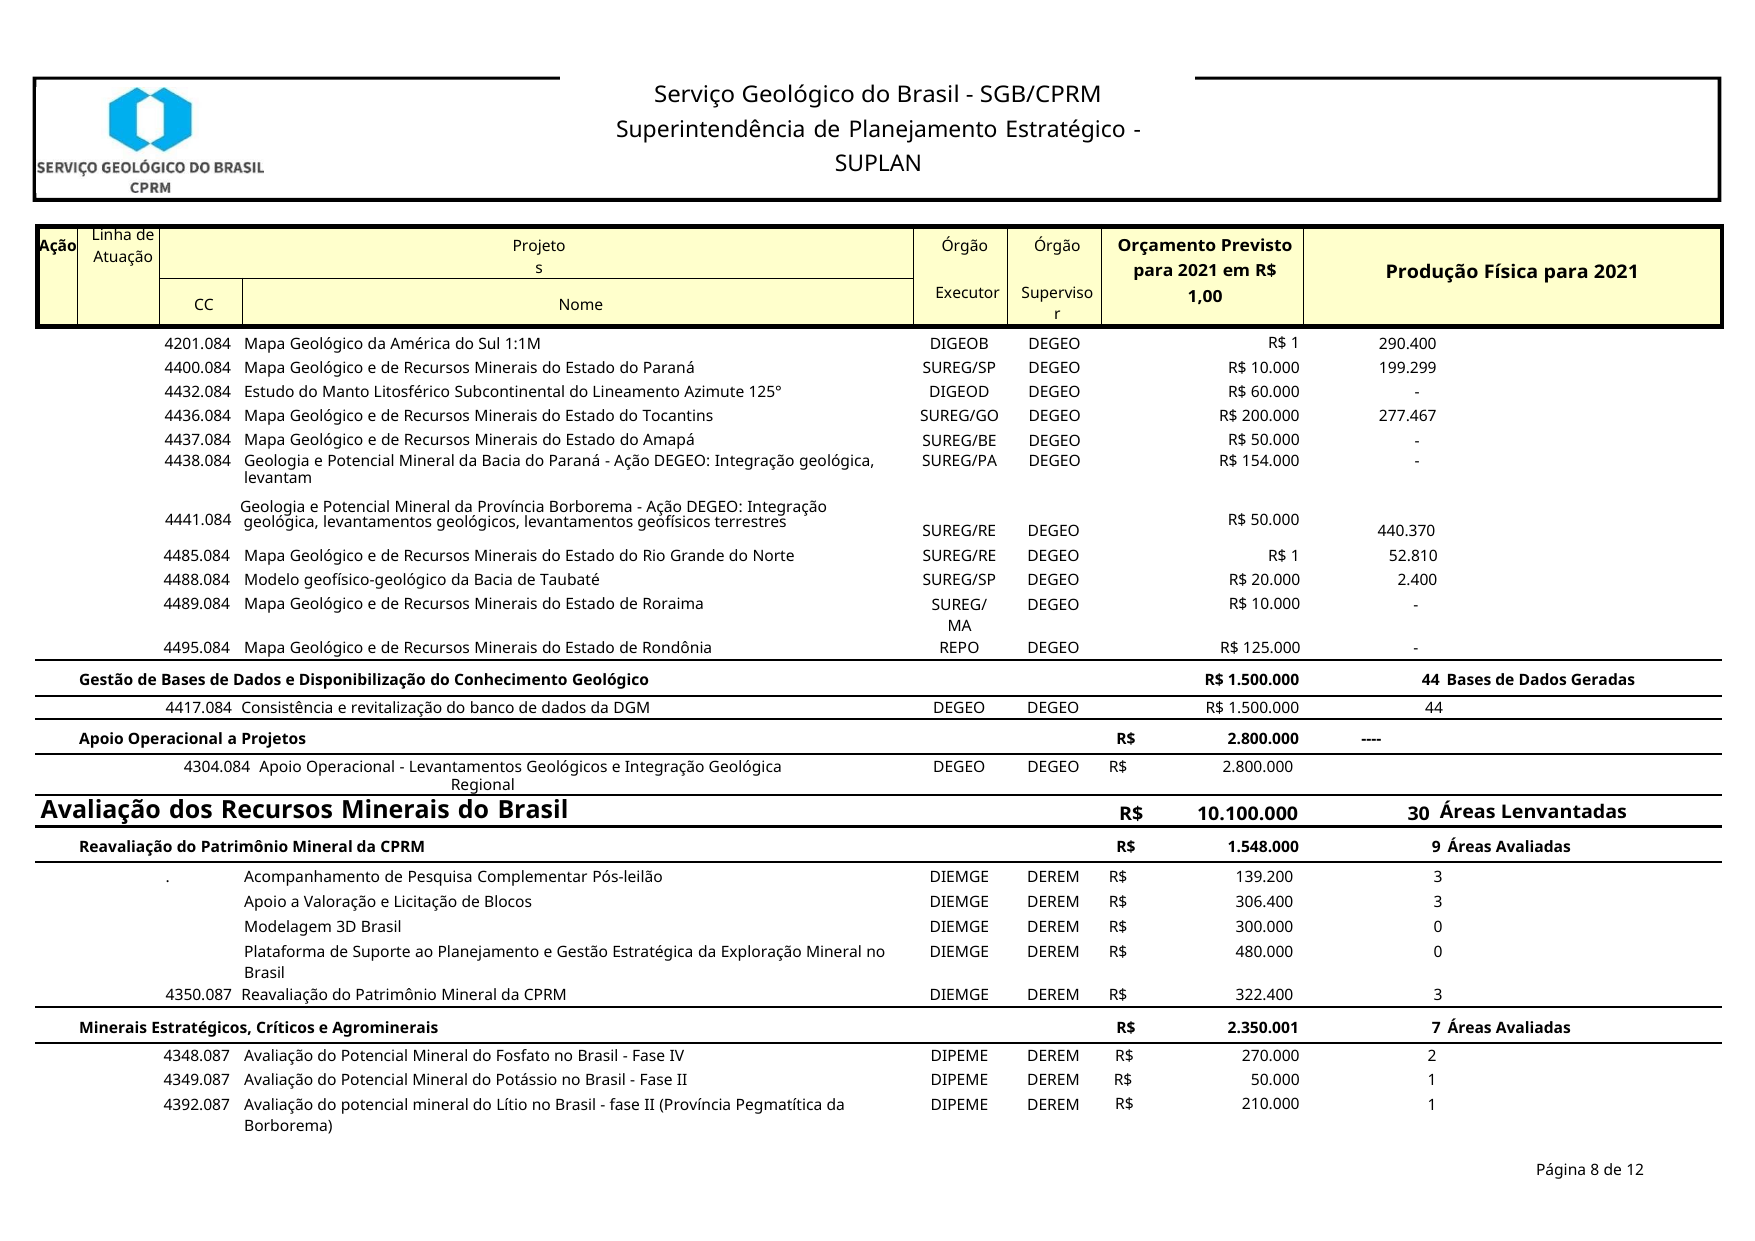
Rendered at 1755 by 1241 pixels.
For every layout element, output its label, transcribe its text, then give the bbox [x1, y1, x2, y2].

table_cell DEGEO [1013, 402, 1149, 426]
table_cell DEREM [1013, 1044, 1093, 1066]
table_cell Mapa Geológico e de Recursos Minerais do Estado do Paraná [237, 354, 916, 378]
table_cell 210.000 [1166, 1090, 1330, 1136]
table_cell R$ [1094, 720, 1166, 753]
table_cell DEREM [1013, 937, 1093, 983]
table_cell Gestão de Bases de Dados e Disponibilização do Conhecimento Geológico [35, 661, 912, 694]
table_cell SUREG/BE [916, 426, 1012, 451]
table_cell 306.400 [1166, 887, 1330, 912]
table_cell R$ 10.000 [1094, 590, 1330, 636]
table_cell R$ [1094, 755, 1166, 794]
table_cell Avaliação do Potencial Mineral do Fosfato no Brasil - Fase IV [237, 1044, 912, 1066]
table_header Órgão Executor [914, 229, 1007, 324]
table_cell [1330, 863, 1388, 887]
table_cell Apoio Operacional a Projetos [35, 720, 912, 753]
table_header 290.400 [1340, 332, 1441, 354]
table_cell [1330, 1090, 1423, 1136]
table_cell [1330, 887, 1388, 912]
table_cell DEGEO [1013, 590, 1093, 636]
table_cell 4417.084 Consistência e revitalização do banco de dados da DGM [35, 697, 912, 717]
table_cell [1330, 1066, 1423, 1090]
table_cell R$ [1094, 1066, 1166, 1090]
table_cell 30 Áreas Lenvantadas [1388, 796, 1722, 825]
table_cell . Acompanhamento de Pesquisa Complementar Pós-leilão [35, 863, 912, 887]
table_header DEGEO [1013, 332, 1149, 354]
table_cell R$ 10.000 [1149, 354, 1339, 378]
table_cell DIEMGE [912, 983, 1013, 1006]
table_cell DIPEME [912, 1090, 1013, 1136]
table_cell [912, 1008, 1013, 1042]
table_cell DEGEO [1013, 697, 1093, 717]
table_cell 2 [1423, 1044, 1722, 1066]
table_cell DIPEME [912, 1044, 1013, 1066]
table_cell R$ [1094, 1090, 1166, 1136]
table_cell R$ [1094, 937, 1166, 983]
table_cell DEGEO [1013, 755, 1093, 794]
table_header Órgão Supervisor [1008, 229, 1101, 324]
table_cell [1330, 983, 1388, 1006]
table_header DEGEO [1013, 544, 1093, 566]
table_cell R$ [1094, 912, 1166, 937]
table_cell 4349.087 [35, 1066, 237, 1090]
table_cell DEREM [1013, 912, 1093, 937]
text SUREG/RE DEGEO R$ 50.000 440.370 [922, 508, 1735, 541]
table_cell R$ 125.000 [1094, 636, 1330, 659]
table_cell 1 [1423, 1090, 1722, 1136]
table_cell [1013, 1008, 1093, 1042]
table_cell Plataforma de Suporte ao Planejamento e Gestão Estratégica da Exploração Mineral no Brasil [35, 937, 912, 983]
table_cell 2.800.000 [1166, 755, 1330, 794]
table_cell SUREG/MA [912, 590, 1013, 636]
table_cell R$ 154.000 [1149, 451, 1339, 487]
table_cell SUREG/PA [916, 451, 1012, 487]
table_cell R$ 50.000 [1149, 426, 1339, 451]
table_cell DEREM [1013, 983, 1093, 1006]
table_cell DEREM [1013, 1066, 1093, 1090]
table_cell DEGEO [1013, 354, 1149, 378]
table_cell 4392.087 [35, 1090, 237, 1136]
table_header Produção Física para 2021 [1304, 229, 1720, 324]
table_cell [1330, 661, 1388, 694]
text 4441.084 Geologia e Potencial Mineral da Província Borborema - Ação DEGEO: Integração geológica, levantamentos geológicos, levantamentos geofísicos terrestres [165, 493, 873, 532]
table_cell DIEMGE [912, 887, 1013, 912]
table_cell [1330, 1044, 1423, 1066]
table_cell R$ 20.000 [1094, 566, 1330, 590]
table_cell 480.000 [1166, 937, 1330, 983]
table_cell SUREG/SP [912, 566, 1013, 590]
table_cell 4350.087 Reavaliação do Patrimônio Mineral da CPRM [35, 983, 912, 1006]
table_cell DEREM [1013, 863, 1093, 887]
table_cell R$ 1.500.000 [1166, 697, 1330, 717]
table_cell 4488.084 [35, 566, 237, 590]
table_cell 270.000 [1166, 1044, 1330, 1066]
table_header DIGEOB [916, 332, 1012, 354]
table_cell R$ [1094, 796, 1166, 825]
table_cell DIEMGE [912, 937, 1013, 983]
table_cell DEGEO [1013, 636, 1093, 659]
table_cell 9 Áreas Avaliadas [1388, 828, 1722, 861]
table_cell Apoio a Valoração e Licitação de Blocos [35, 887, 912, 912]
table_header R$ 1 [1149, 332, 1339, 354]
table_cell - [1340, 451, 1441, 487]
table_header Ação [40, 229, 77, 324]
table_cell 0 [1388, 912, 1722, 937]
table_cell 3 [1388, 983, 1722, 1006]
table_cell REPO [912, 636, 1013, 659]
table_cell [1094, 697, 1166, 717]
table_header Orçamento Previsto para 2021 em R$ 1,00 [1102, 229, 1303, 324]
table_cell 199.299 [1340, 354, 1441, 378]
table_cell 4400.084 [160, 354, 237, 378]
table_header SUREG/RE [912, 544, 1013, 566]
table_cell 2.800.000 [1166, 720, 1330, 753]
table_cell DEGEO [912, 755, 1013, 794]
table_header Linha de Atuação [78, 229, 159, 324]
table_cell Mapa Geológico e de Recursos Minerais do Estado do Amapá [237, 426, 916, 451]
table_cell [1013, 661, 1093, 694]
table_cell R$ 60.000 [1149, 378, 1339, 402]
table_cell Modelagem 3D Brasil [35, 912, 912, 937]
table_cell Estudo do Manto Litosférico Subcontinental do Lineamento Azimute 125° [237, 378, 916, 402]
table_header Projetos [160, 229, 913, 278]
table_cell 50.000 [1166, 1066, 1330, 1090]
table_cell [1013, 828, 1093, 861]
table_cell DIGEOD [916, 378, 1012, 402]
table_cell DIEMGE [912, 863, 1013, 887]
table_cell Reavaliação do Patrimônio Mineral da CPRM [35, 828, 912, 861]
table_cell R$ [1094, 887, 1166, 912]
table_cell [1388, 720, 1722, 753]
table_header 4485.084 [35, 544, 237, 566]
table_cell 300.000 [1166, 912, 1330, 937]
table_cell 2.400 [1330, 566, 1722, 590]
table_cell [912, 828, 1013, 861]
table_cell R$ 200.000 [1149, 402, 1339, 426]
table_cell 4348.087 [35, 1044, 237, 1066]
table_cell CC [160, 279, 242, 324]
table_cell Avaliação do Potencial Mineral do Potássio no Brasil - Fase II [237, 1066, 912, 1090]
table_header R$ 1 [1094, 544, 1330, 566]
table_cell DEGEO [1013, 566, 1093, 590]
table_cell 10.100.000 [1166, 796, 1330, 825]
table_cell 2.350.001 [1166, 1008, 1330, 1042]
table_cell Mapa Geológico e de Recursos Minerais do Estado de Rondônia [237, 636, 912, 659]
table_cell [912, 720, 1013, 753]
table_cell 4432.084 [160, 378, 237, 402]
table_cell [1330, 912, 1388, 937]
table_cell [912, 796, 1013, 825]
table_cell R$ [1094, 1008, 1166, 1042]
table_cell [1013, 796, 1093, 825]
table_cell 1 [1423, 1066, 1722, 1090]
table_cell DEGEO [1013, 426, 1149, 451]
table_cell Geologia e Potencial Mineral da Bacia do Paraná - Ação DEGEO: Integração geológica, levantam [237, 451, 916, 487]
table_cell [1094, 661, 1166, 694]
table_cell 0 [1388, 937, 1722, 983]
table_cell R$ [1094, 828, 1166, 861]
table_cell DEREM [1013, 1090, 1093, 1136]
table_header 4201.084 [160, 332, 237, 354]
table_cell [1330, 1008, 1388, 1042]
table_cell 277.467 [1340, 402, 1441, 426]
table_cell [1330, 755, 1388, 794]
table_cell 4495.084 [35, 636, 237, 659]
table_cell DIPEME [912, 1066, 1013, 1090]
table_header Mapa Geológico da América do Sul 1:1M [237, 332, 916, 354]
table_cell Nome [243, 279, 913, 324]
table_cell [912, 661, 1013, 694]
table_cell R$ [1094, 863, 1166, 887]
table_cell [1330, 796, 1388, 825]
table_cell [1330, 937, 1388, 983]
table_cell 4436.084 [160, 402, 237, 426]
table_cell 4437.084 [160, 426, 237, 451]
table_cell 139.200 [1166, 863, 1330, 887]
table_cell R$ [1094, 1044, 1166, 1066]
table_cell DEGEO [1013, 378, 1149, 402]
table_cell R$ 1.500.000 [1166, 661, 1330, 694]
table_cell Avaliação do potencial mineral do Lítio no Brasil - fase II (Província Pegmatítica da Borborema) [237, 1090, 912, 1136]
table_cell ---- [1330, 720, 1388, 753]
table_cell Mapa Geológico e de Recursos Minerais do Estado de Roraima [237, 590, 912, 636]
table_cell 7 Áreas Avaliadas [1388, 1008, 1722, 1042]
table_cell - [1330, 590, 1722, 636]
table_cell Minerais Estratégicos, Críticos e Agrominerais [35, 1008, 912, 1042]
table_header Mapa Geológico e de Recursos Minerais do Estado do Rio Grande do Norte [237, 544, 912, 566]
table_cell SUREG/GO [916, 402, 1012, 426]
table_cell R$ [1094, 983, 1166, 1006]
table_cell Avaliação dos Recursos Minerais do Brasil [35, 796, 912, 825]
table_cell - [1340, 426, 1441, 451]
table_cell DEGEO [1013, 451, 1149, 487]
table_cell DIEMGE [912, 912, 1013, 937]
table_cell [1388, 755, 1722, 794]
table_cell DEREM [1013, 887, 1093, 912]
table_cell Modelo geofísico-geológico da Bacia de Taubaté [237, 566, 912, 590]
table_cell 44 Bases de Dados Geradas [1388, 661, 1722, 694]
table_cell - [1330, 636, 1722, 659]
table_cell 4438.084 [160, 451, 237, 487]
table_cell - [1340, 378, 1441, 402]
table_cell [1330, 828, 1388, 861]
table_cell 4304.084 Apoio Operacional - Levantamentos Geológicos e Integração Geológica Regional [35, 755, 912, 794]
table_cell DEGEO [912, 697, 1013, 717]
table_header 52.810 [1330, 544, 1722, 566]
table_cell Mapa Geológico e de Recursos Minerais do Estado do Tocantins [237, 402, 916, 426]
table_cell [1013, 720, 1093, 753]
table_cell 3 [1388, 863, 1722, 887]
table_cell [1330, 697, 1388, 717]
table_cell 322.400 [1166, 983, 1330, 1006]
table_cell SUREG/SP [916, 354, 1012, 378]
table_cell 1.548.000 [1166, 828, 1330, 861]
table_cell 44 [1388, 697, 1722, 717]
table_cell 4489.084 [35, 590, 237, 636]
table_cell 3 [1388, 887, 1722, 912]
